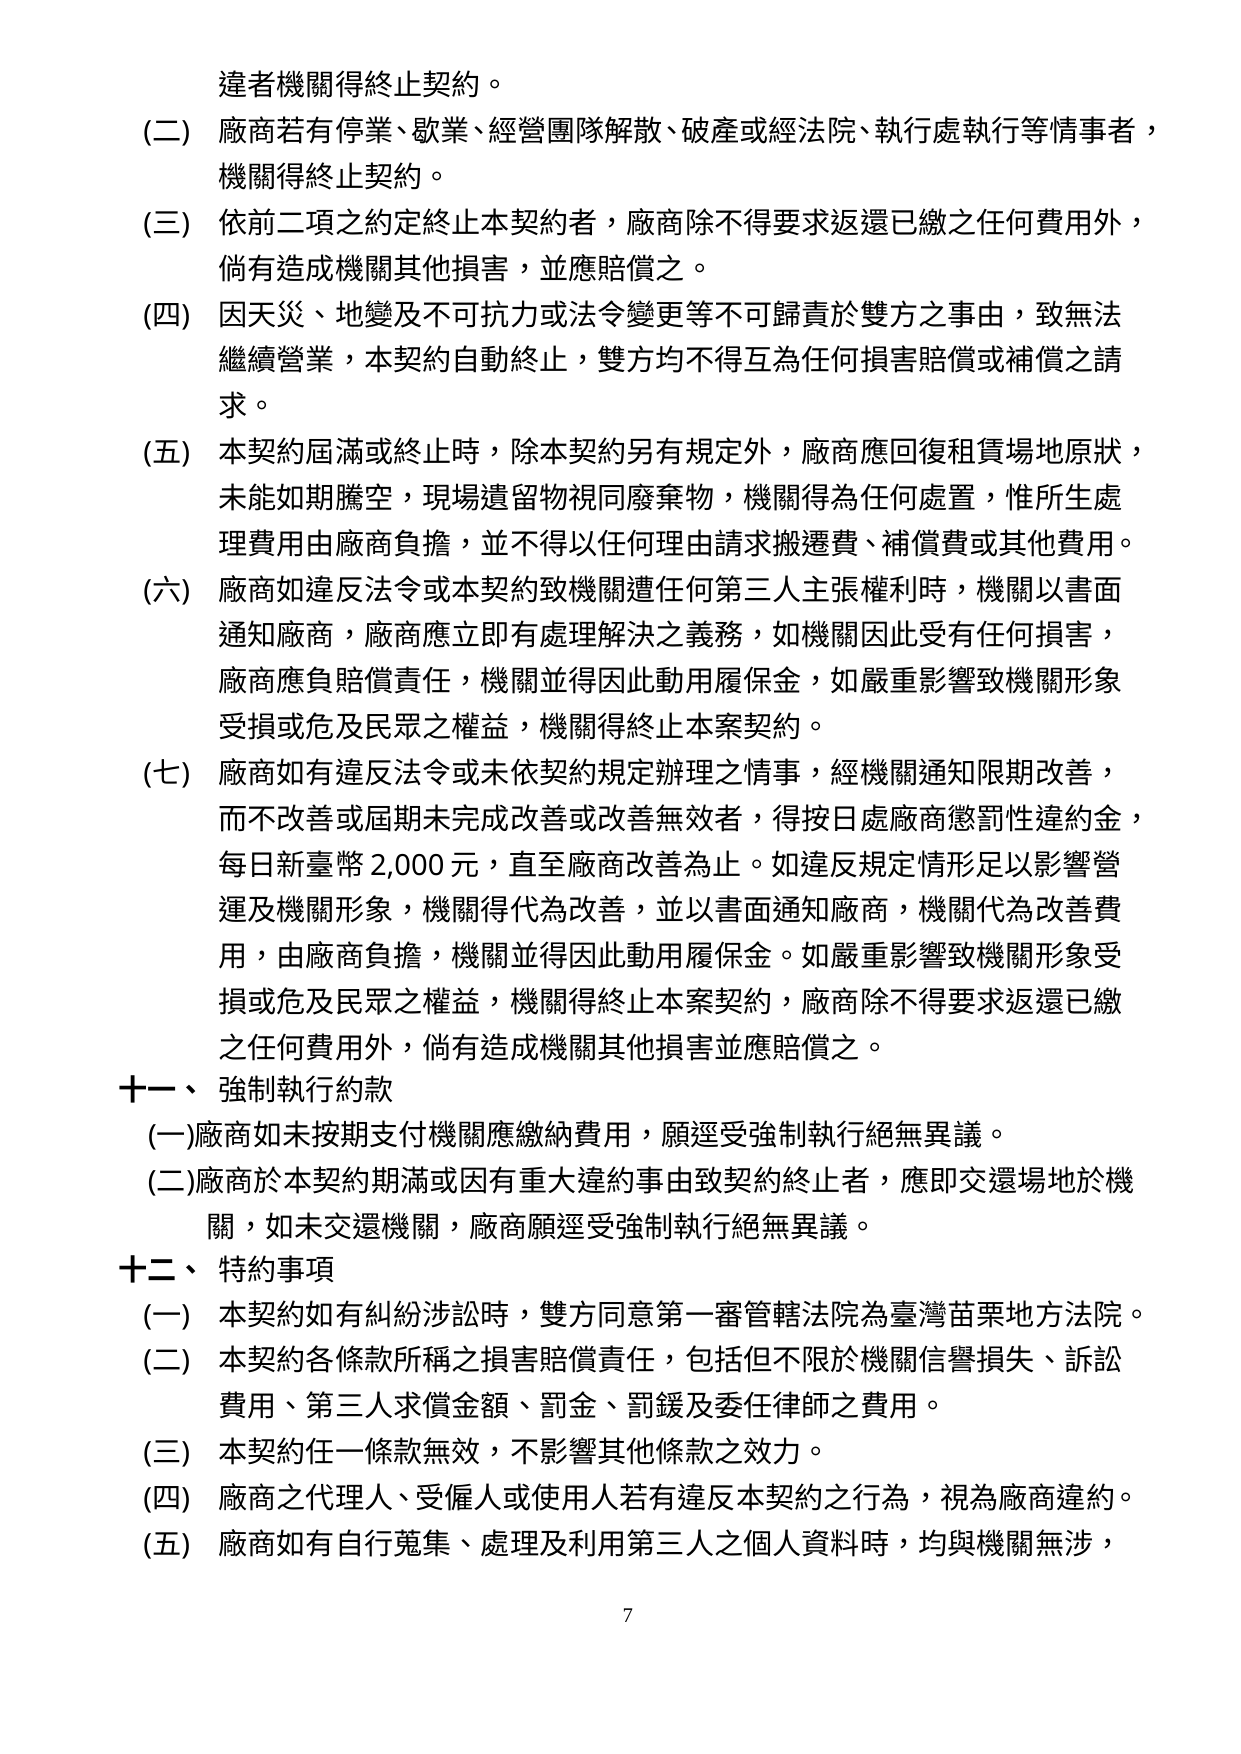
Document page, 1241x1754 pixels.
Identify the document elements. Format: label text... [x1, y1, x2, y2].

list 廠商如有違反法令或未依契約規定辦理之情事，經機關通知限期改善，而不改善或屆期未完成改善或改善無效者，得按日處廠商懲罰性違約金，每日新臺幣2,000元，直至廠商改善為止。如違反規定情形足以影響營運及機關形象，機關得代為改善，並以書面通知廠商，機關代為改善費用，由廠商負擔，機關並得因此動用履保金。如嚴重影響致機關形象受損或危及民眾之權益，機關得終止本案契約，廠商除不得要求返還已繳之任何費用外，倘有造成機關其他損害並應賠償之。 [143, 747, 1137, 1067]
list 本契約屆滿或終止時，除本契約另有規定外，廠商應回復租賃場地原狀，未能如期騰空，現場遺留物視同廢棄物，機關得為任何處置，惟所生處理費用由廠商負擔，並不得以任何理由請求搬遷費、補償費或其他費用。 [143, 426, 1137, 563]
list 因天災、地變及不可抗力或法令變更等不可歸責於雙方之事由，致無法繼續營業，本契約自動終止，雙方均不得互為任何損害賠償或補償之請求。 [143, 288, 1137, 426]
list 本契約如有糾紛涉訟時，雙方同意第一審管轄法院為臺灣苗栗地方法院。 [143, 1288, 1137, 1334]
list 違者機關得終止契約。 [143, 59, 1137, 105]
list 廠商若有停業、歇業、經營團隊解散、破產或經法院、執行處執行等情事者，機關得終止契約。 [143, 105, 1137, 197]
list 本契約任一條款無效，不影響其他條款之效力。 [143, 1426, 1137, 1472]
text (一)廠商如未按期支付機關應繳納費用，願逕受強制執行絕無異議。 [148, 1109, 1137, 1155]
list 強制執行約款 [118, 1067, 1137, 1109]
list 廠商如有自行蒐集、處理及利用第三人之個人資料時，均與機關無涉，且應負個人資料保護法令規範內容之義務，倘有違反（如外洩資料）者，廠商除應自行負民事、刑事、行政責任外，並應賠償機關所受之損害（包括且不限於遭第三人請求賠償或主管機關處罰）。 [143, 1517, 1137, 1563]
list 本契約各條款所稱之損害賠償責任，包括但不限於機關信譽損失、訴訟費用、第三人求償金額、罰金、罰鍰及委任律師之費用。 [143, 1334, 1137, 1426]
text (二)廠商於本契約期滿或因有重大違約事由致契約終止者，應即交還場地於機關，如未交還機關，廠商願逕受強制執行絕無異議。 [148, 1155, 1137, 1247]
list 特約事項 [118, 1247, 1137, 1288]
list 廠商之代理人、受僱人或使用人若有違反本契約之行為，視為廠商違約。 [143, 1472, 1137, 1517]
list 依前二項之約定終止本契約者，廠商除不得要求返還已繳之任何費用外，倘有造成機關其他損害，並應賠償之。 [143, 197, 1137, 288]
list 廠商如違反法令或本契約致機關遭任何第三人主張權利時，機關以書面通知廠商，廠商應立即有處理解決之義務，如機關因此受有任何損害，廠商應負賠償責任，機關並得因此動用履保金，如嚴重影響致機關形象受損或危及民眾之權益，機關得終止本案契約。 [143, 563, 1137, 747]
